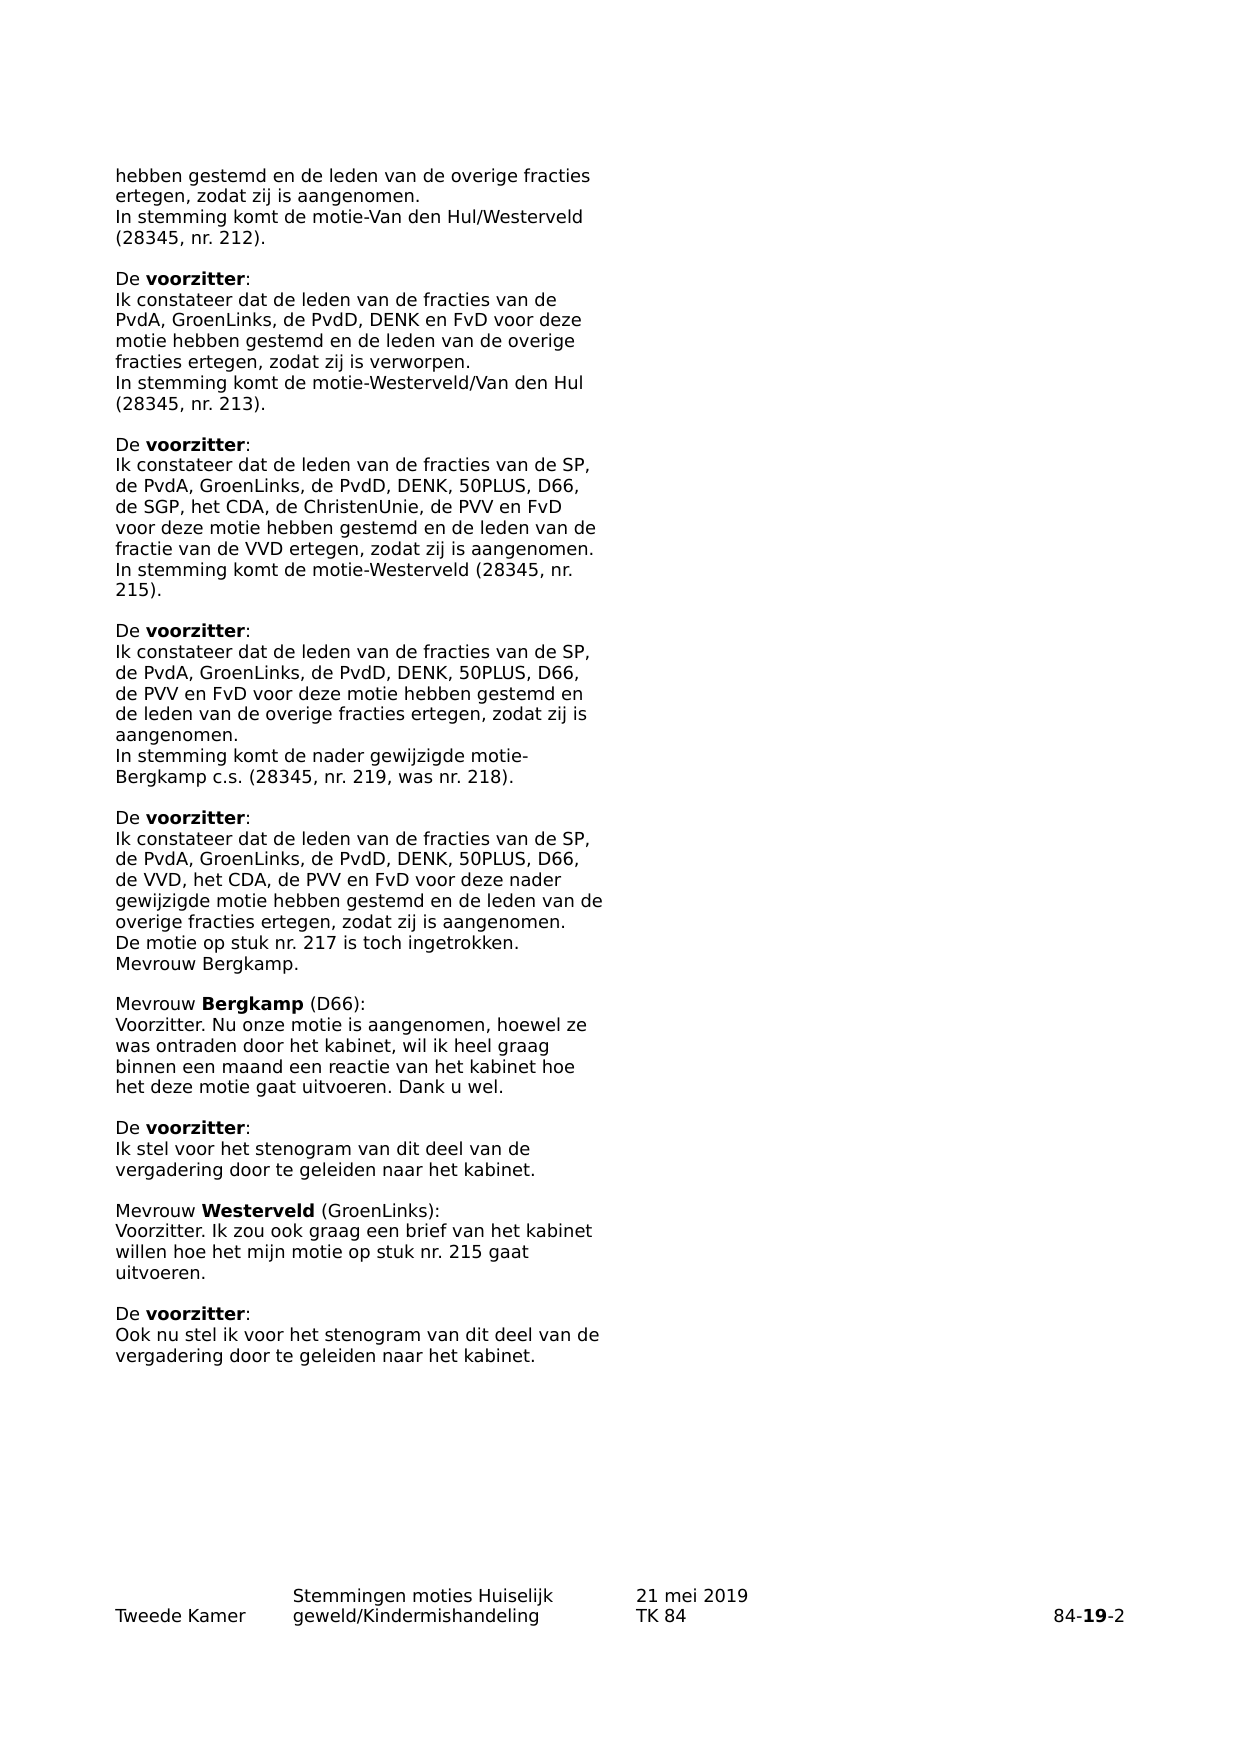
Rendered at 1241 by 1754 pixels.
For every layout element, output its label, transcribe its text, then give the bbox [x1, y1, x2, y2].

text De voorzitter: [115, 269, 605, 289]
text De voorzitter: [115, 621, 605, 642]
text Voorzitter. Ik zou ook graag een brief van het kabinet willen hoe het mijn motie op stuk nr. 215 gaat uitvoeren. [115, 1221, 605, 1284]
text De voorzitter: [115, 1118, 605, 1139]
text Mevrouw Westerveld (GroenLinks): [115, 1201, 605, 1221]
text In stemming komt de motie-Van den Hul/Westerveld (28345, nr. 212). [115, 207, 605, 249]
text In stemming komt de motie-Westerveld (28345, nr. 215). [115, 559, 605, 601]
text hebben gestemd en de leden van de overige fracties ertegen, zodat zij is aangenomen. [115, 165, 605, 207]
text Mevrouw Bergkamp. [115, 953, 605, 974]
text In stemming komt de motie-Westerveld/Van den Hul (28345, nr. 213). [115, 373, 605, 414]
text Ik constateer dat de leden van de fracties van de SP, de PvdA, GroenLinks, de PvdD, DENK, 50PLUS, D66, de PVV en FvD voor deze motie hebben gestemd en de leden van de overige fracties ertegen, zodat zij is aangenomen. [115, 642, 605, 746]
text Ik constateer dat de leden van de fracties van de SP, de PvdA, GroenLinks, de PvdD, DENK, 50PLUS, D66, de VVD, het CDA, de PVV en FvD voor deze nader gewijzigde motie hebben gestemd en de leden van de overige fracties ertegen, zodat zij is aangenomen. [115, 828, 605, 932]
text De voorzitter: [115, 434, 605, 455]
text De voorzitter: [115, 1304, 605, 1324]
text Ik stel voor het stenogram van dit deel van de vergadering door te geleiden naar het kabinet. [115, 1139, 605, 1181]
text Ik constateer dat de leden van de fracties van de SP, de PvdA, GroenLinks, de PvdD, DENK, 50PLUS, D66, de SGP, het CDA, de ChristenUnie, de PVV en FvD voor deze motie hebben gestemd en de leden van de fractie van de VVD ertegen, zodat zij is aangenomen. [115, 455, 605, 559]
text In stemming komt de nader gewijzigde motie-Bergkamp c.s. (28345, nr. 219, was nr. 218). [115, 746, 605, 787]
text Voorzitter. Nu onze motie is aangenomen, hoewel ze was ontraden door het kabinet, wil ik heel graag binnen een maand een reactie van het kabinet hoe het deze motie gaat uitvoeren. Dank u wel. [115, 1015, 605, 1098]
text De voorzitter: [115, 807, 605, 828]
text Mevrouw Bergkamp (D66): [115, 994, 605, 1015]
text Ik constateer dat de leden van de fracties van de PvdA, GroenLinks, de PvdD, DENK en FvD voor deze motie hebben gestemd en de leden van de overige fracties ertegen, zodat zij is verworpen. [115, 289, 605, 373]
text De motie op stuk nr. 217 is toch ingetrokken. [115, 932, 605, 953]
text Ook nu stel ik voor het stenogram van dit deel van de vergadering door te geleiden naar het kabinet. [115, 1324, 605, 1366]
